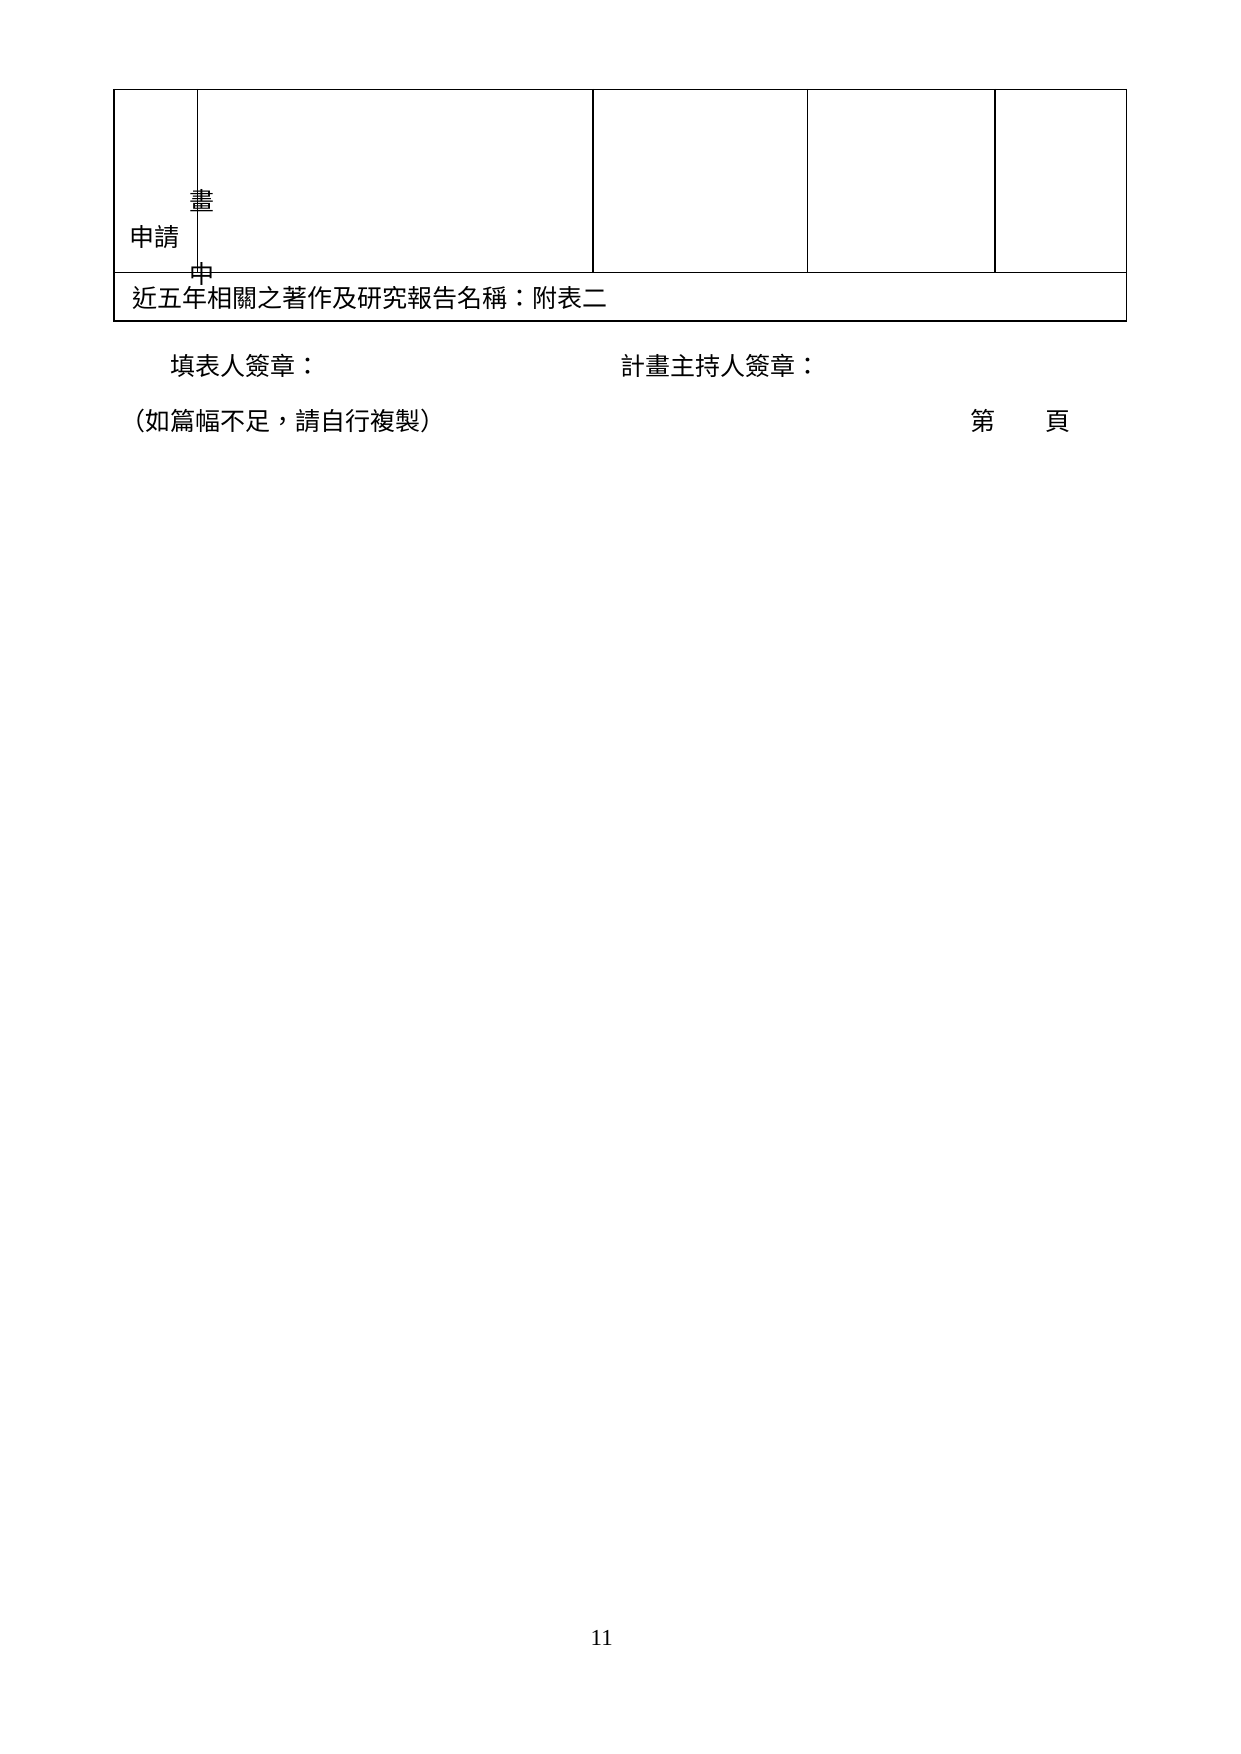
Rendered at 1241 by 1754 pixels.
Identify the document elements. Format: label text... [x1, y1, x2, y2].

table_cell [808, 90, 994, 271]
text 填表人簽章： 計畫主持人簽章： [120, 347, 1118, 383]
table_cell [198, 90, 592, 271]
table_cell 關研究計畫 申請中之相 [115, 90, 197, 271]
table_cell 近五年相關之著作及研究報告名稱：附表二 [115, 273, 1126, 320]
text （如篇幅不足，請自行複製） 第 頁 [120, 402, 1118, 438]
table_cell [996, 90, 1126, 271]
table_cell [594, 90, 807, 271]
